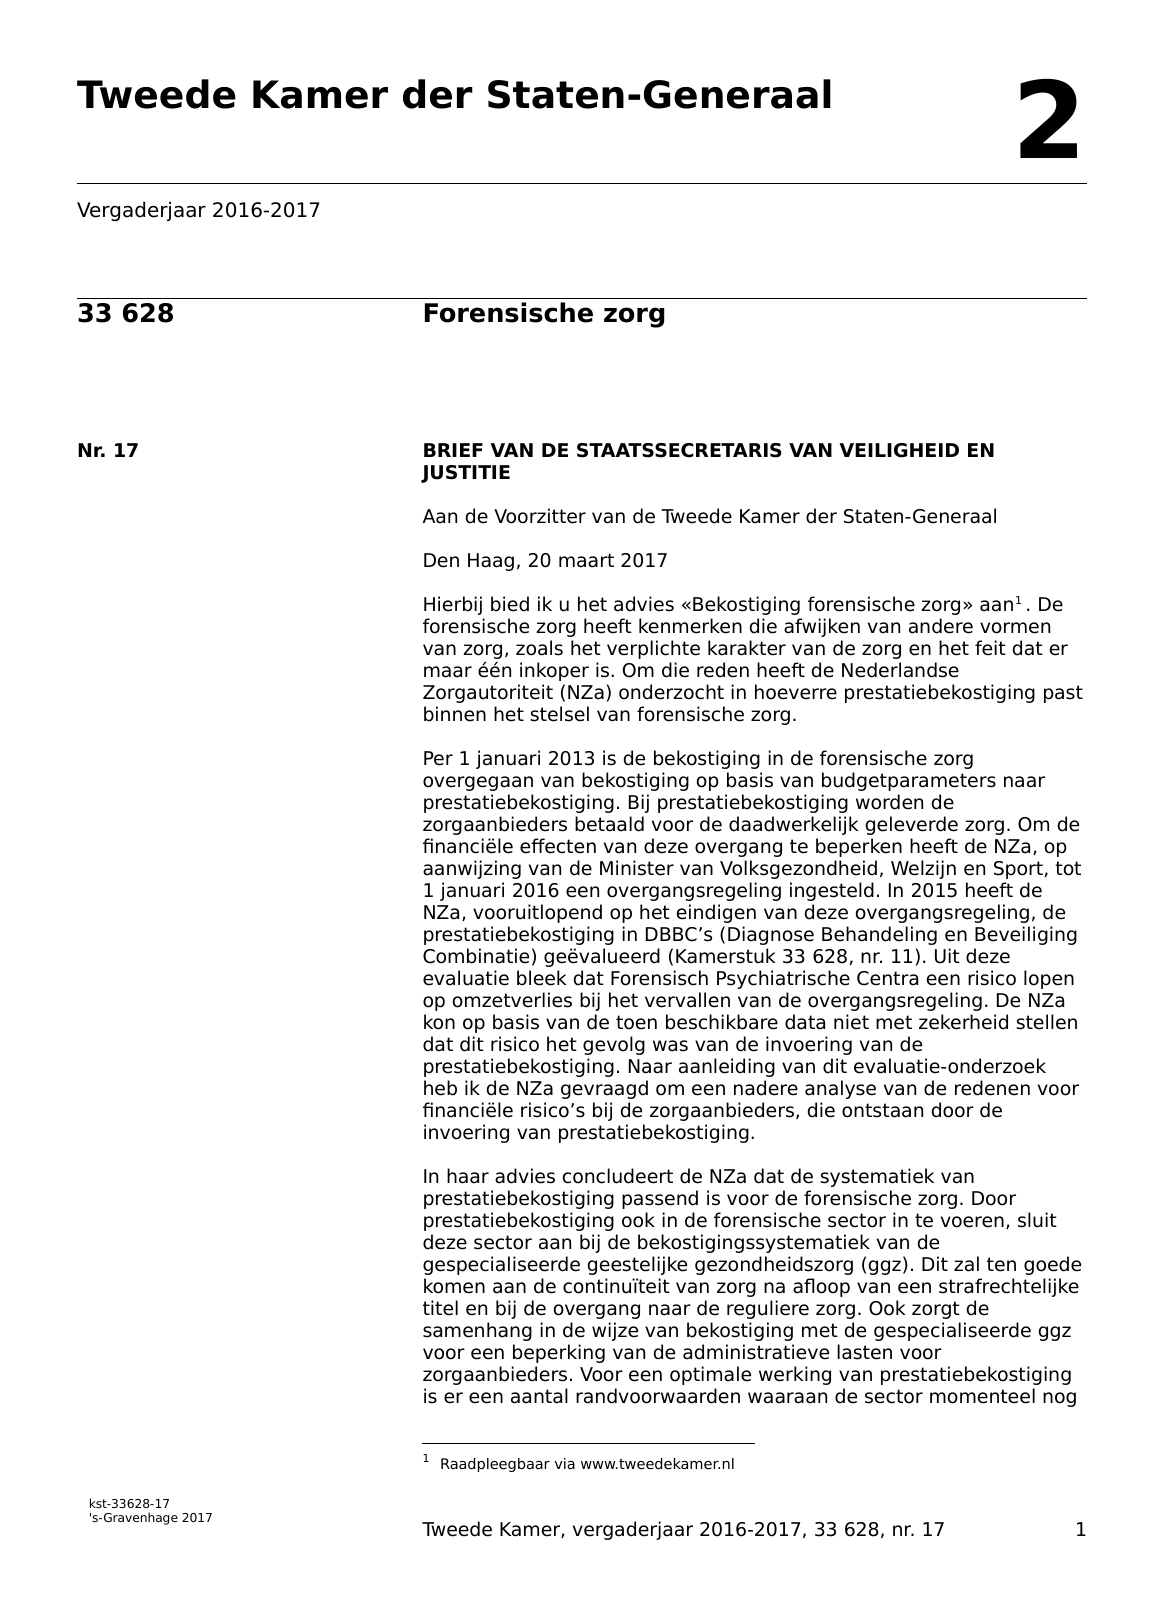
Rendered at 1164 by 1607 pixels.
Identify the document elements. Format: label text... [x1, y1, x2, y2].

table_header 2 [886, 59, 1087, 183]
text kst-33628-17 [88, 1497, 323, 1511]
subtitle Nr. 17 BRIEF VAN DE STAATSSECRETARIS VAN VEILIGHEID EN JUSTITIE [77, 440, 1087, 484]
text Hierbij bied ik u het advies «Bekostiging forensische zorg» aan. De forensische zorg heeft kenmerken die afwijken van andere vormen van zorg, zoals het verplichte karakter van de zorg en het feit dat er maar één inkoper is. Om die reden heeft de Nederlandse Zorgautoriteit (NZa) onderzocht in hoeverre prestatiebekostiging past binnen het stelsel van forensische zorg. [422, 594, 1087, 726]
text 's-Gravenhage 2017 [88, 1511, 323, 1525]
text Den Haag, 20 maart 2017 [422, 550, 1087, 572]
text Per 1 januari 2013 is de bekostiging in de forensische zorg overgegaan van bekostiging op basis van budgetparameters naar prestatiebekostiging. Bij prestatiebekostiging worden de zorgaanbieders betaald voor de daadwerkelijk geleverde zorg. Om de financiële effecten van deze overgang te beperken heeft de NZa, op aanwijzing van de Minister van Volksgezondheid, Welzijn en Sport, tot 1 januari 2016 een overgangsregeling ingesteld. In 2015 heeft de NZa, vooruitlopend op het eindigen van deze overgangsregeling, de prestatiebekostiging in DBBC’s (Diagnose Behandeling en Beveiliging Combinatie) geëvalueerd (Kamerstuk 33 628, nr. 11). Uit deze evaluatie bleek dat Forensisch Psychiatrische Centra een risico lopen op omzetverlies bij het vervallen van de overgangsregeling. De NZa kon op basis van de toen beschikbare data niet met zekerheid stellen dat dit risico het gevolg was van de invoering van de prestatiebekostiging. Naar aanleiding van dit evaluatie-onderzoek heb ik de NZa gevraagd om een nadere analyse van de redenen voor financiële risico’s bij de zorgaanbieders, die ontstaan door de invoering van prestatiebekostiging. [422, 748, 1087, 1144]
text Raadpleegbaar via www.tweedekamer.nl [422, 1452, 1087, 1474]
text Aan de Voorzitter van de Tweede Kamer der Staten-Generaal [422, 506, 1087, 528]
table_header Tweede Kamer der Staten-Generaal [77, 59, 886, 183]
subtitle 33 628 Forensische zorg [77, 299, 1087, 329]
table_cell Vergaderjaar 2016-2017 [77, 184, 1087, 298]
text In haar advies concludeert de NZa dat de systematiek van prestatiebekostiging passend is voor de forensische zorg. Door prestatiebekostiging ook in de forensische sector in te voeren, sluit deze sector aan bij de bekostigingssystematiek van de gespecialiseerde geestelijke gezondheidszorg (ggz). Dit zal ten goede komen aan de continuïteit van zorg na afloop van een strafrechtelijke titel en bij de overgang naar de reguliere zorg. Ook zorgt de samenhang in de wijze van bekostiging met de gespecialiseerde ggz voor een beperking van de administratieve lasten voor zorgaanbieders. Voor een optimale werking van prestatiebekostiging is er een aantal randvoorwaarden waaraan de sector momenteel nog [422, 1166, 1087, 1408]
